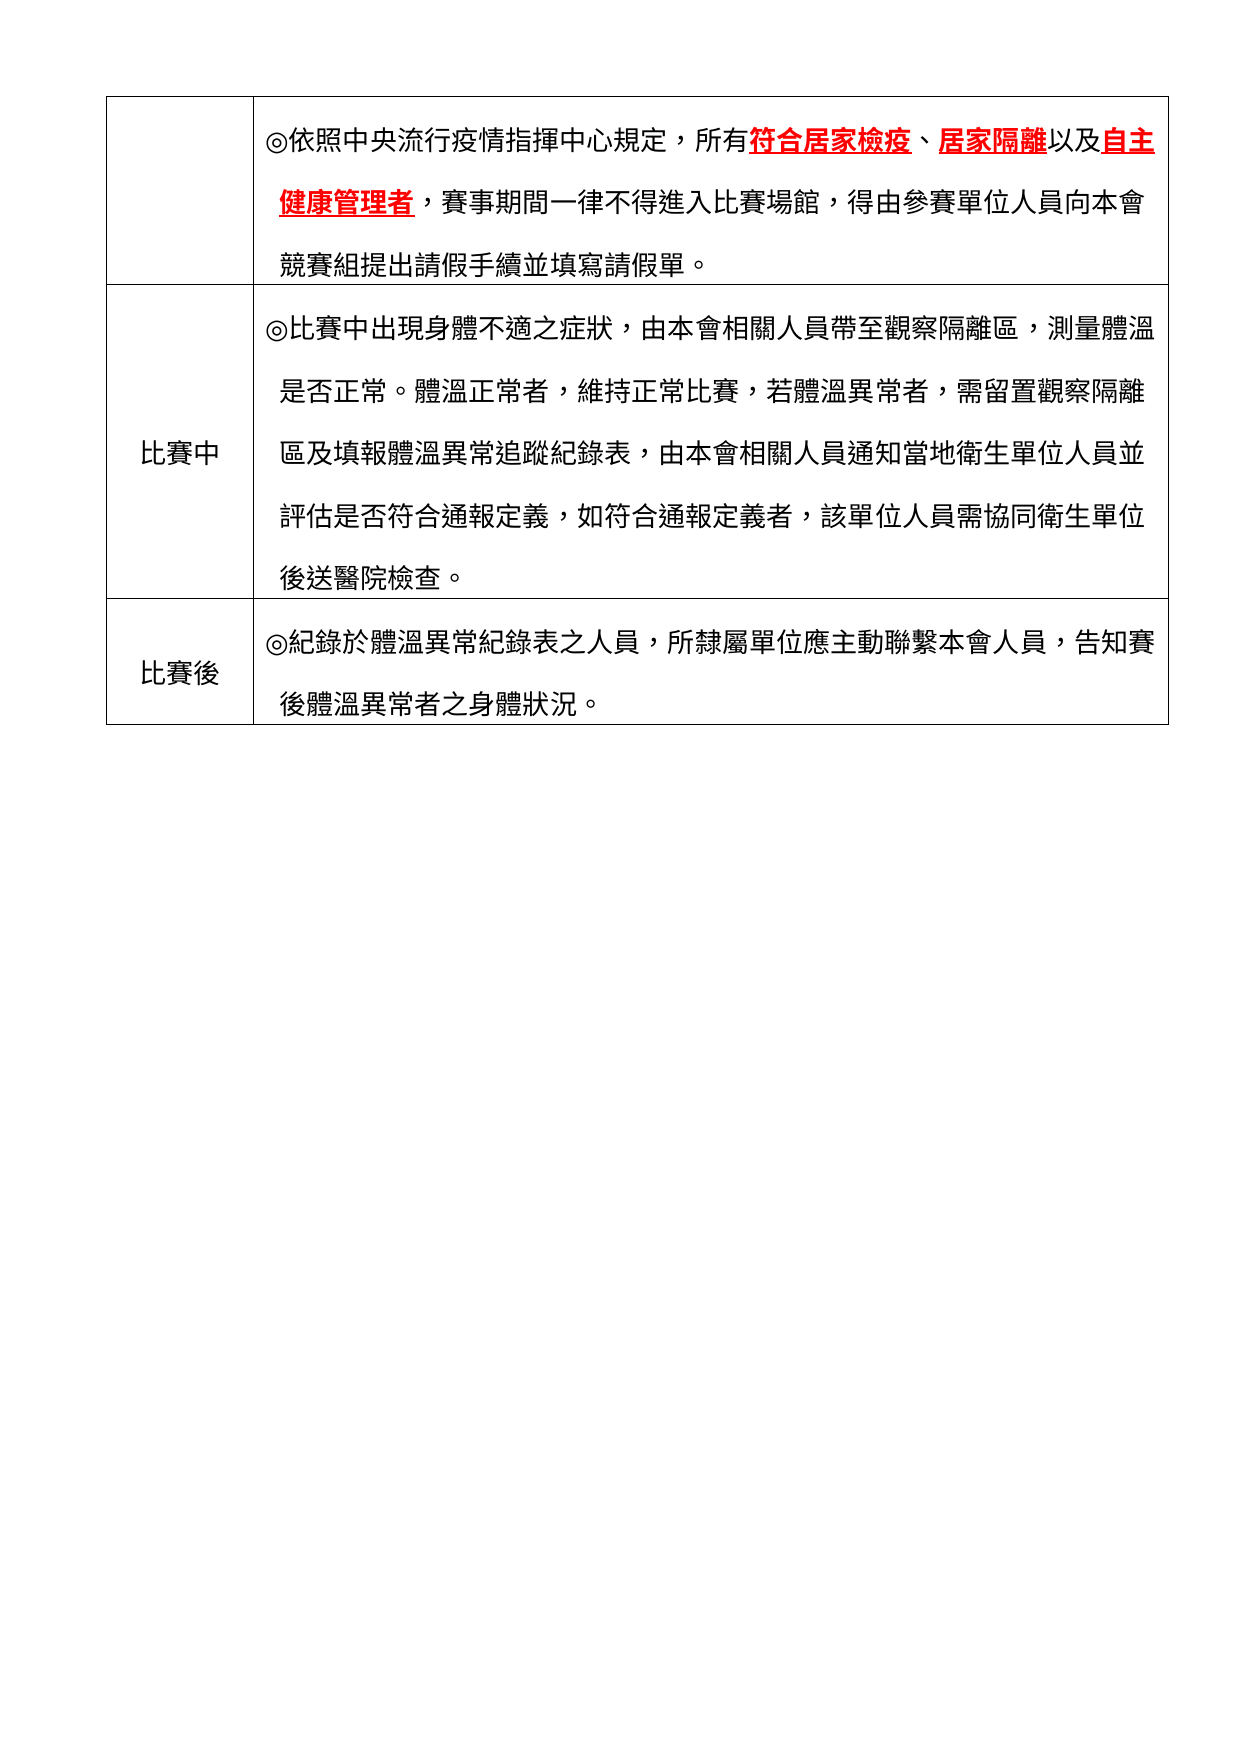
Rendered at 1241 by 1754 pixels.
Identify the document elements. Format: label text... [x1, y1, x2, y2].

table_header ◎依照中央流行疫情指揮中心規定，所有符合居家檢疫、居家隔離以及自主 健康管理者，賽事期間一律不得進入比賽場館，得由參賽單位人員向本會 競賽組提出請假手續並填寫請假單。 [254, 97, 1168, 284]
table_cell 比賽中 [107, 285, 253, 598]
table_cell 比賽後 [107, 599, 253, 724]
table_header [107, 97, 253, 284]
table_cell ◎紀錄於體溫異常紀錄表之人員，所隸屬單位應主動聯繫本會人員，告知賽 後體溫異常者之身體狀況。 [254, 599, 1168, 724]
table_cell ◎比賽中出現身體不適之症狀，由本會相關人員帶至觀察隔離區，測量體溫 是否正常。體溫正常者，維持正常比賽，若體溫異常者，需留置觀察隔離 區及填報體溫異常追蹤紀錄表，由本會相關人員通知當地衛生單位人員並 評估是否符合通報定義，如符合通報定義者，該單位人員需協同衛生單位 後送醫院檢查。 [254, 285, 1168, 598]
